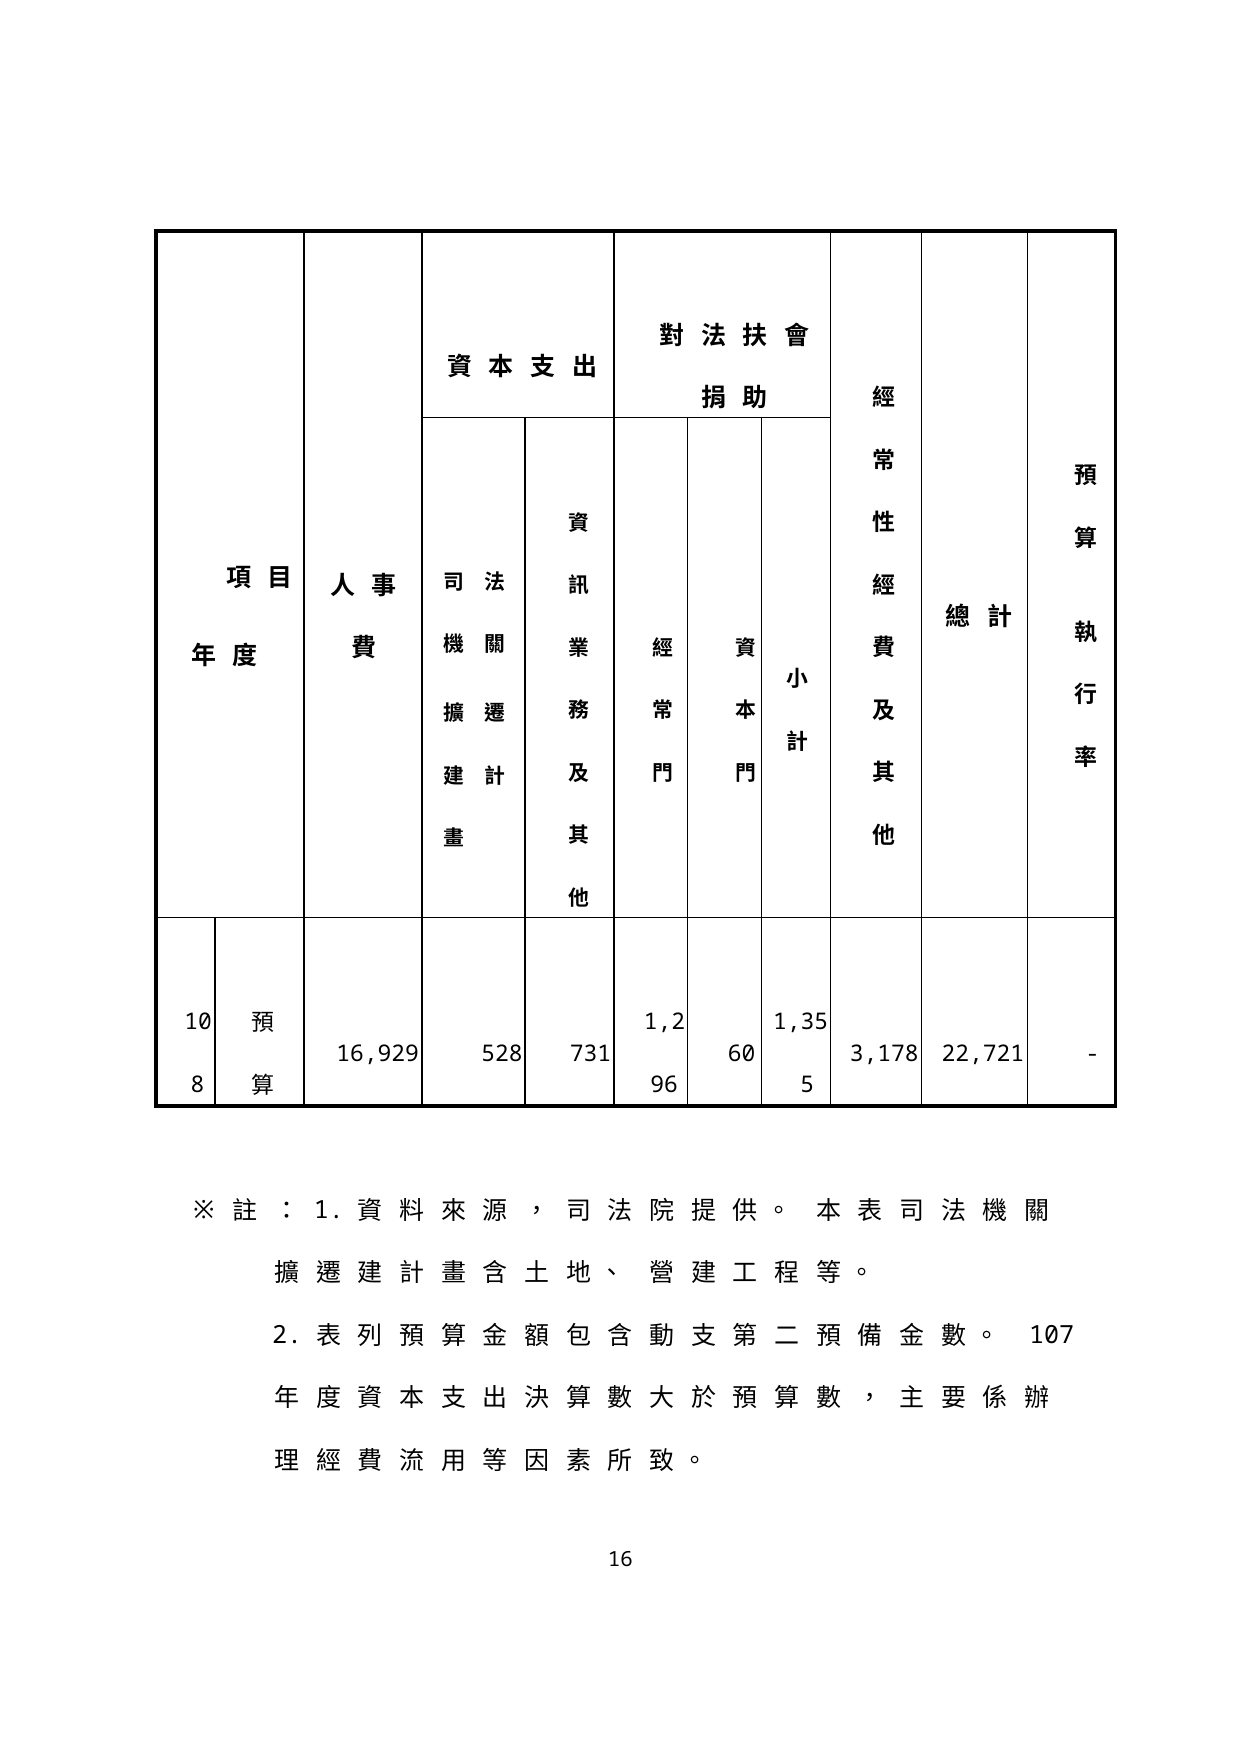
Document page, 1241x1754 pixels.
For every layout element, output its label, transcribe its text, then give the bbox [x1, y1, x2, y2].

table_cell 3,178 [831, 918, 921, 1104]
table_cell 108 [158, 918, 214, 1104]
table_cell 經常門 [615, 418, 687, 917]
table_cell 司法機關 擴遷建計畫 [423, 418, 524, 917]
table_cell - [1028, 918, 1114, 1104]
table_header 總計 [922, 233, 1027, 917]
text ※註：1.資料來源，司法院提供。本表司法機關擴遷建計畫含土地、營建工程等。 [153, 1167, 1087, 1292]
table_cell 22,721 [922, 918, 1027, 1104]
table_cell 小計 [762, 418, 830, 917]
table_header 資本支出 [423, 233, 613, 417]
table_cell 1,296 [615, 918, 687, 1104]
table_cell 資訊業務及其他 [526, 418, 613, 917]
text 2.表列預算金額包含動支第二預備金數。107年度資本支出決算數大於預算數，主要係辦理經費流用等因素所致。 [227, 1292, 1087, 1479]
table_cell 16,929 [305, 918, 421, 1104]
table_header 預 算 執行率 [1028, 233, 1114, 917]
table_header 人事費 [305, 233, 421, 917]
table_cell 731 [526, 918, 613, 1104]
table_cell 528 [423, 918, 524, 1104]
table_cell 60 [688, 918, 761, 1104]
table_header 經常性經費及其他 [831, 233, 921, 917]
table_header 對法扶會捐助 [615, 233, 830, 417]
table_header 項目 年度 [158, 233, 303, 917]
table_cell 預算 [216, 918, 303, 1104]
table_cell 1,355 [762, 918, 830, 1104]
table_cell 資本門 [688, 418, 761, 917]
